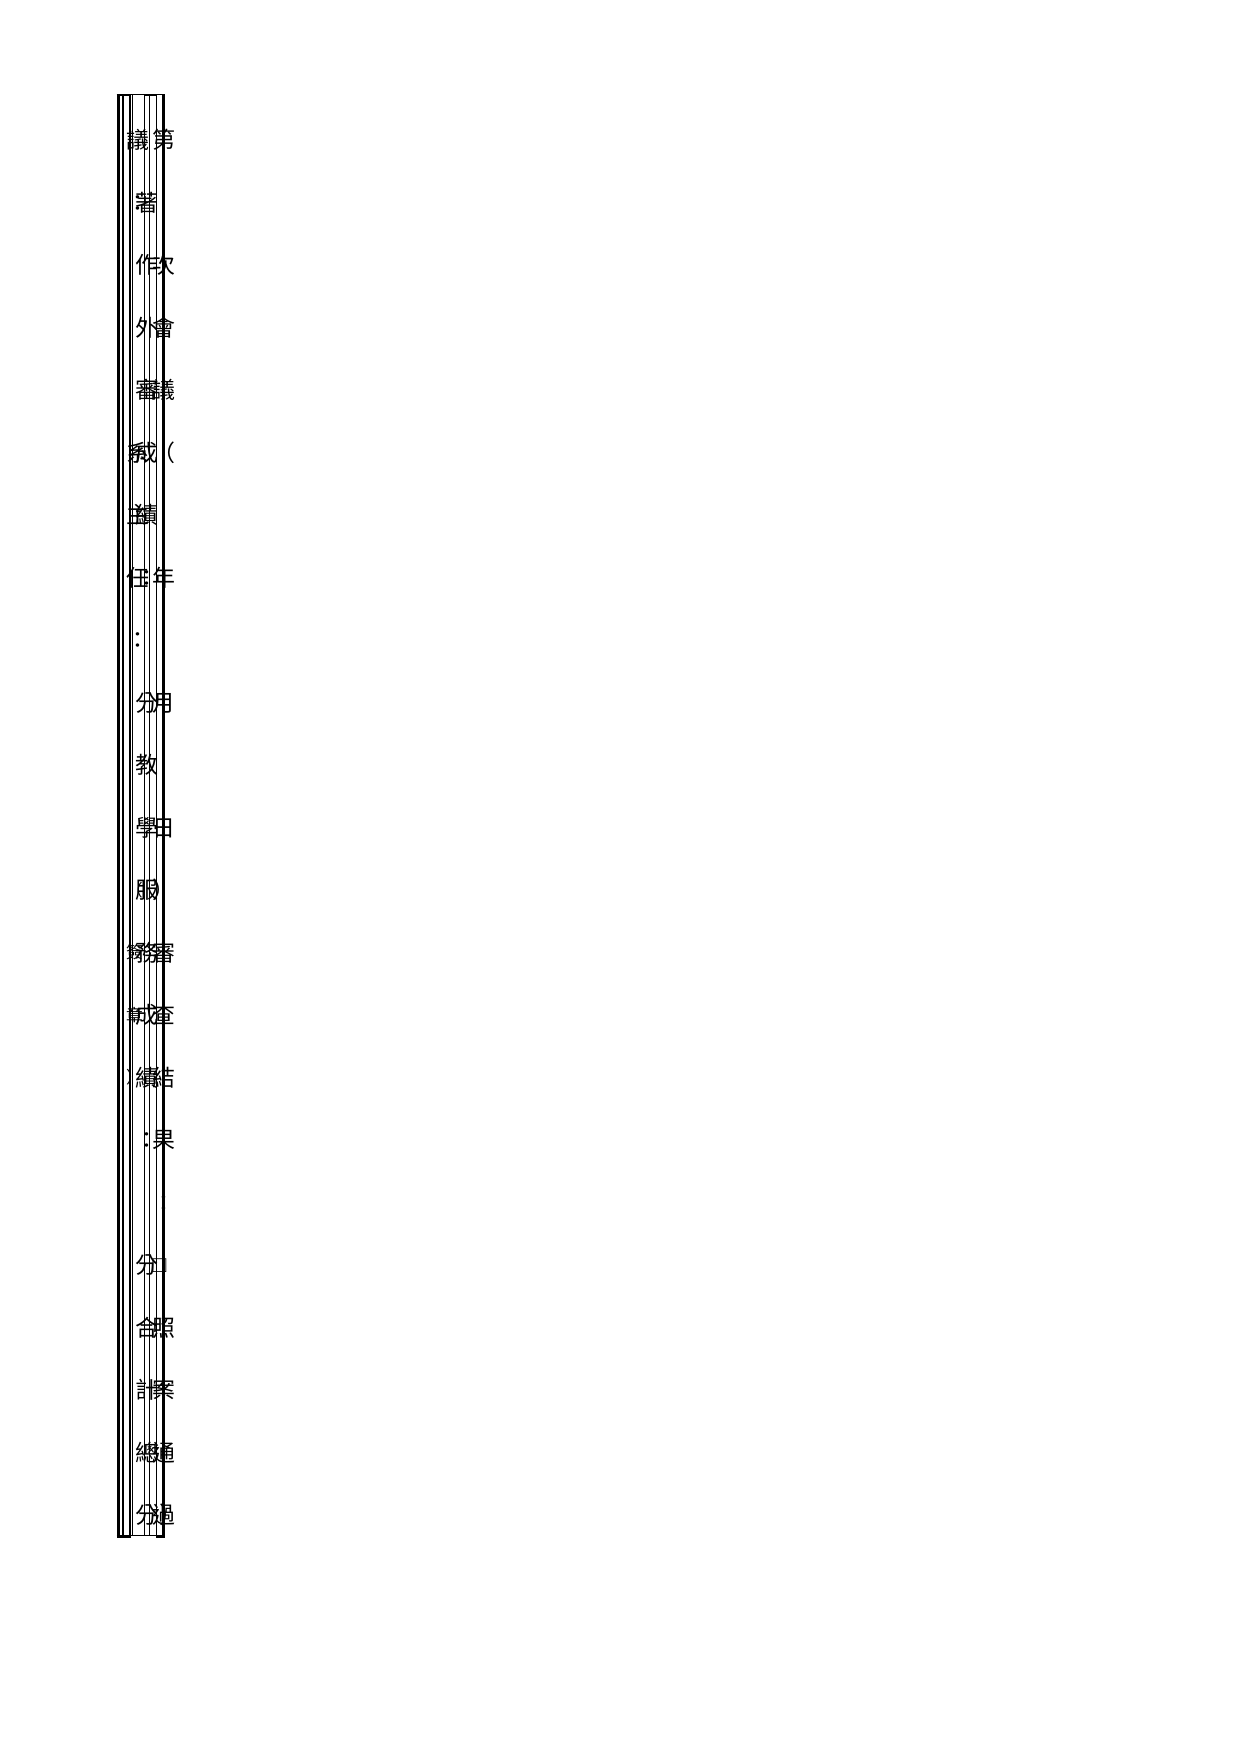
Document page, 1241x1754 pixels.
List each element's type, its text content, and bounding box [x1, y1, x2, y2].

table_cell （簽章） [157, 583, 162, 693]
table_cell 5 校 教 師 評 審 委 員 會 [145, 259, 149, 381]
table_cell 學年度第 學期校教評會第 次會議（ 年 月 日）審查結果： □照案通過。 □未通過。 [150, 1084, 156, 1258]
table_cell （簽章） [157, 1460, 162, 1522]
table_cell （簽章） [157, 146, 162, 321]
table_cell 一、 學年度第 學期院教評會第 次會議審查通過。 （ 年 月 日） 二、意見或建議： 著作外審成績： 分 教學服務成績： 分 合計總分： 分 及格 □不及格 院長： （簽章） [133, 1020, 144, 1535]
table_cell （簽章） [157, 706, 162, 818]
table_cell （簽章） [157, 836, 162, 944]
table_cell （簽章） [157, 1024, 162, 1130]
table_cell （簽章） [157, 95, 162, 130]
table_cell （簽章） [157, 1144, 162, 1258]
table_cell 一、 學年度第 學期系教評會第 次會議審查通過。 （ 年 月 日） 二、擬聘意見或建議： 系主任： （簽章） [124, 96, 129, 1535]
table_cell （簽章） [157, 337, 162, 392]
table_cell 5 校 教 師 評 審 委 員 會 [145, 1086, 149, 1254]
table_cell 5 校 教 師 評 審 委 員 會 [145, 833, 149, 946]
table_cell （簽章） [157, 396, 162, 570]
table_cell 5 校 教 師 評 審 委 員 會 [145, 96, 149, 198]
table_cell （簽章） [157, 1394, 162, 1461]
table_cell 一、 學年度第 學期院教評會第 次會議審查通過。 （ 年 月 日） 二、意見或建議： 著作外審成績： 分 教學服務成績： 分 合計總分： 分 及格 □不及格 院長： （簽章） [133, 143, 144, 446]
table_cell （簽章） [157, 1272, 162, 1380]
table_cell （簽章） [157, 962, 162, 1007]
table_cell 5 校 教 師 評 審 委 員 會 [145, 523, 149, 692]
table_cell 5 校 教 師 評 審 委 員 會 [145, 1337, 149, 1444]
table_cell 學年度第 學期校教評會第 次會議（ 年 月 日）審查結果： □照案通過。 □未通過。 [150, 521, 156, 700]
table_cell 一、 學年度第 學期院教評會第 次會議審查通過。 （ 年 月 日） 二、意見或建議： 著作外審成績： 分 教學服務成績： 分 合計總分： 分 及格 □不及格 院長： （簽章） [133, 578, 144, 948]
